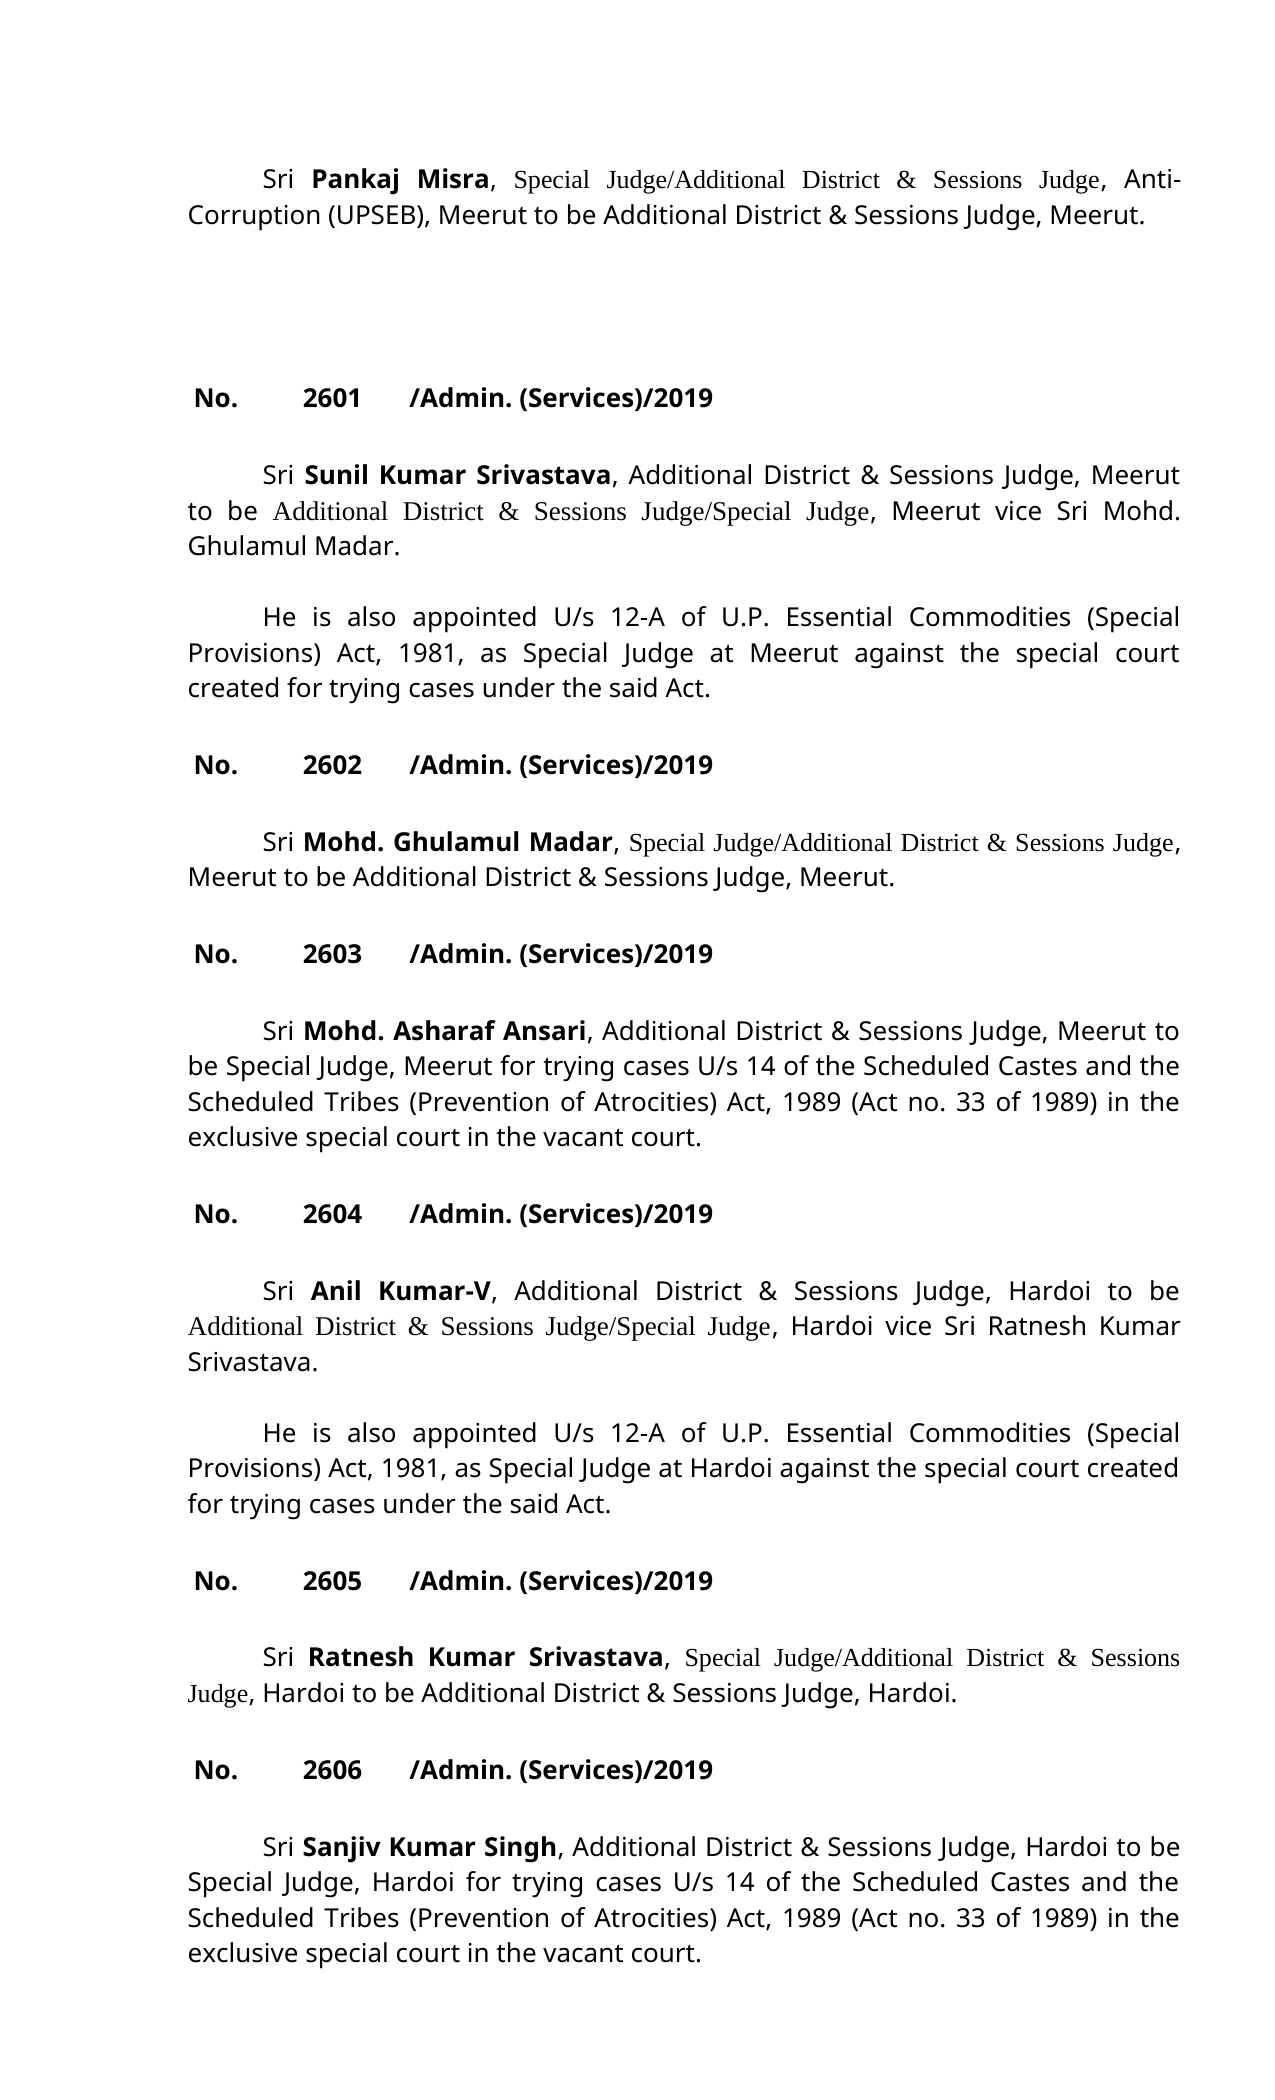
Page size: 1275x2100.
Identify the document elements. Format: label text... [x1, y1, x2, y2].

text Sri Sunil Kumar Srivastava, Additional District & Sessions Judge, Meerut to be Additional District & Sessions Judge/Special Judge, Meerut vice Sri Mohd. Ghulamul Madar. [187, 457, 1181, 563]
table_header 2604 [261, 1190, 403, 1237]
table_header No. [188, 1746, 261, 1793]
text Sri Mohd. Asharaf Ansari, Additional District & Sessions Judge, Meerut to be Special Judge, Meerut for trying cases U/s 14 of the Scheduled Castes and the Scheduled Tribes (Prevention of Atrocities) Act, 1989 (Act no. 33 of 1989) in the exclusive special court in the vacant court. [187, 1012, 1181, 1154]
table_header /Admin. (Services)/2019 [404, 1746, 762, 1793]
table_header 2605 [261, 1557, 403, 1603]
text Sri Sanjiv Kumar Singh, Additional District & Sessions Judge, Hardoi to be Special Judge, Hardoi for trying cases U/s 14 of the Scheduled Castes and the Scheduled Tribes (Prevention of Atrocities) Act, 1989 (Act no. 33 of 1989) in the exclusive special court in the vacant court. [187, 1828, 1181, 1970]
table_header 2602 [261, 741, 403, 788]
table_header No. [188, 374, 261, 421]
table_header /Admin. (Services)/2019 [404, 930, 762, 977]
table_header /Admin. (Services)/2019 [404, 374, 762, 421]
table_header 2606 [261, 1746, 403, 1793]
text Sri Ratnesh Kumar Srivastava, Special Judge/Additional District & Sessions Judge, Hardoi to be Additional District & Sessions Judge, Hardoi. [187, 1639, 1181, 1710]
text Sri Anil Kumar-V, Additional District & Sessions Judge, Hardoi to be Additional District & Sessions Judge/Special Judge, Hardoi vice Sri Ratnesh Kumar Srivastava. [187, 1272, 1181, 1379]
table_header 2601 [261, 374, 403, 421]
table_header 2603 [261, 930, 403, 977]
text Sri Mohd. Ghulamul Madar, Special Judge/Additional District & Sessions Judge, Meerut to be Additional District & Sessions Judge, Meerut. [187, 823, 1181, 894]
text He is also appointed U/s 12-A of U.P. Essential Commodities (Special Provisions) Act, 1981, as Special Judge at Meerut against the special court created for trying cases under the said Act. [187, 599, 1181, 705]
table_header No. [188, 1557, 261, 1603]
table_header /Admin. (Services)/2019 [404, 741, 762, 788]
table_header /Admin. (Services)/2019 [404, 1557, 762, 1603]
text He is also appointed U/s 12-A of U.P. Essential Commodities (Special Provisions) Act, 1981, as Special Judge at Hardoi against the special court created for trying cases under the said Act. [187, 1414, 1181, 1521]
table_header No. [188, 930, 261, 977]
text Sri Pankaj Misra, Special Judge/Additional District & Sessions Judge, Anti-Corruption (UPSEB), Meerut to be Additional District & Sessions Judge, Meerut. [187, 161, 1181, 232]
table_header No. [188, 1190, 261, 1237]
table_header /Admin. (Services)/2019 [404, 1190, 762, 1237]
table_header No. [188, 741, 261, 788]
